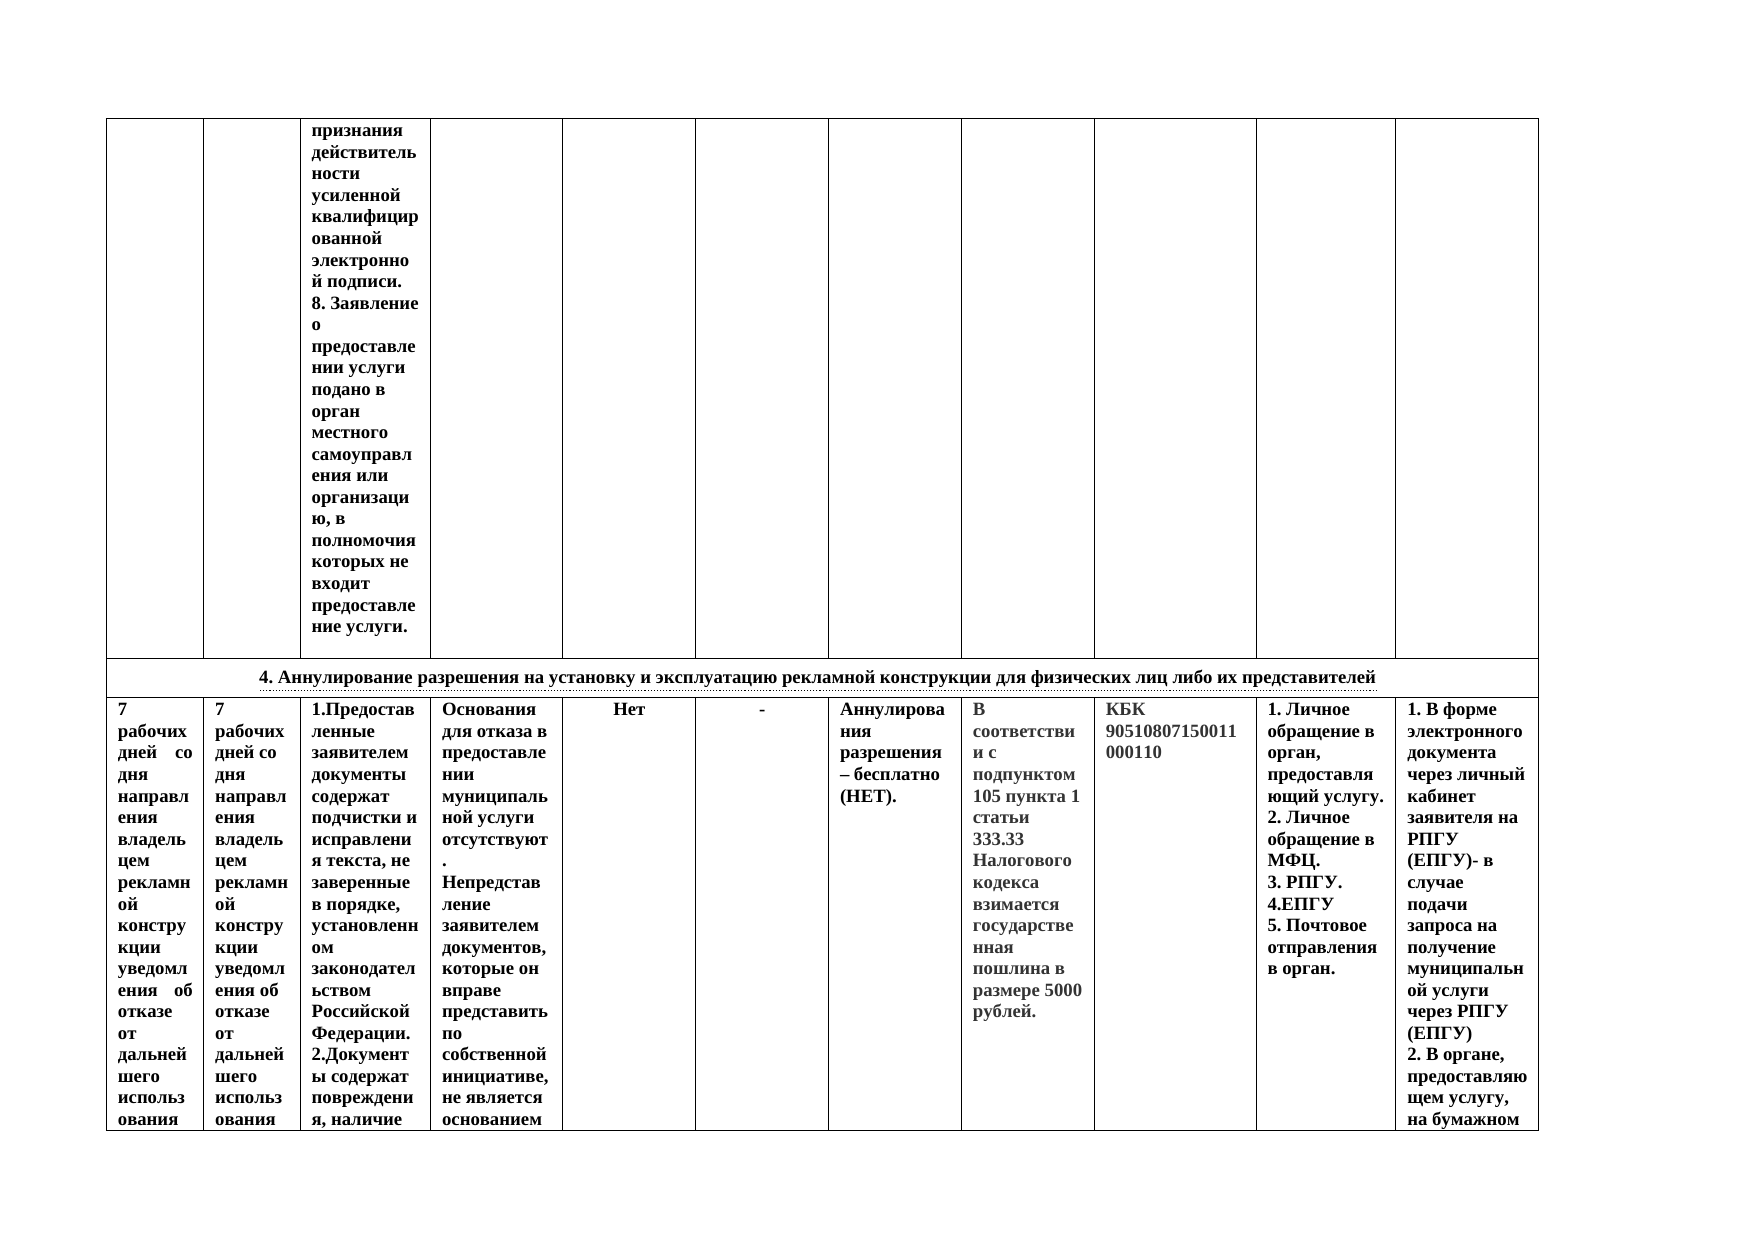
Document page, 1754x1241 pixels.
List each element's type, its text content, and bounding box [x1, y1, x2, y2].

table_cell [829, 119, 961, 658]
table_cell [1396, 119, 1538, 658]
table_cell [563, 119, 695, 658]
table_cell [962, 119, 1094, 658]
table_cell 4. Аннулирование разрешения на установку и эксплуатацию рекламной конструкции для физических лиц либо их представителей [107, 659, 1538, 697]
table_cell - [696, 698, 828, 1129]
table_cell Основания для отказа в предоставлении муниципальной услуги отсутствуют. Непредставление заявителем документов, которые он вправе представить по собственной инициативе, не является основаниемдля отказа в предоставлении услуги. [551, 698, 562, 1129]
table_cell Аннулирования разрешения – бесплатно (НЕТ). [829, 698, 961, 1129]
table_cell 7 рабочих дней со дня направления владельцем рекламной конструкции уведомления об отказе от дальнейшего использования [204, 698, 300, 1129]
table_cell 7 рабочих дней со дня направления владельцем рекламной конструкции уведомления об отказе от дальнейшего использования [107, 698, 203, 1129]
table_cell [204, 119, 300, 658]
table_cell КБК 90510807150011000110 [1095, 698, 1256, 1129]
table_cell 1. В форме электронного документа через личный кабинет заявителя на РПГУ (ЕПГУ)- в случае подачи запроса на получение муниципальной услуги через РПГУ (ЕПГУ) 2. В органе, предоставляющем услугу, на бумажном [1396, 698, 1538, 1129]
table_cell - [696, 119, 828, 658]
table_cell Нет [563, 698, 695, 1129]
table_cell признания действительности усиленной квалифицированной электронной подписи. 8. Заявление о предоставлении услуги подано в орган местного самоуправления или организацию, в полномочия которых не входит предоставление услуги. [301, 119, 430, 658]
table_cell В соответствии с подпунктом 105 пункта 1 статьи 333.33 Налогового кодекса взимается государственная пошлина в размере 5000 рублей. [962, 698, 1094, 1129]
table_cell Основания для отказа в предоставлении муниципальной услуги отсутствуют. Непредставление заявителем документов, которые он вправе представить по собственной инициативе, не является основаниемдля отказа в предоставлении услуги. [431, 698, 442, 1129]
table_cell 1.Предоставленные заявителем документы содержат подчистки и исправления текста, не заверенные в порядке, установленном законодательством Российской Федерации. 2.Документы содержат повреждения, наличие [301, 698, 430, 1129]
table_cell [1257, 119, 1395, 658]
table_cell 1. Личное обращение в орган, предоставляющий услугу. 2. Личное обращение в МФЦ. 3. РПГУ. 4.ЕПГУ 5. Почтовое отправления в орган. [1257, 698, 1395, 1129]
table_cell [1095, 119, 1256, 658]
table_cell Основания для отказа в предоставлении муниципальной услуги отсутствуют. Непредставление заявителем документов, которые он вправе представить по собственной инициативе, не является основанием для отказа в предоставлении услуги. [431, 119, 562, 658]
table_cell [107, 119, 203, 658]
